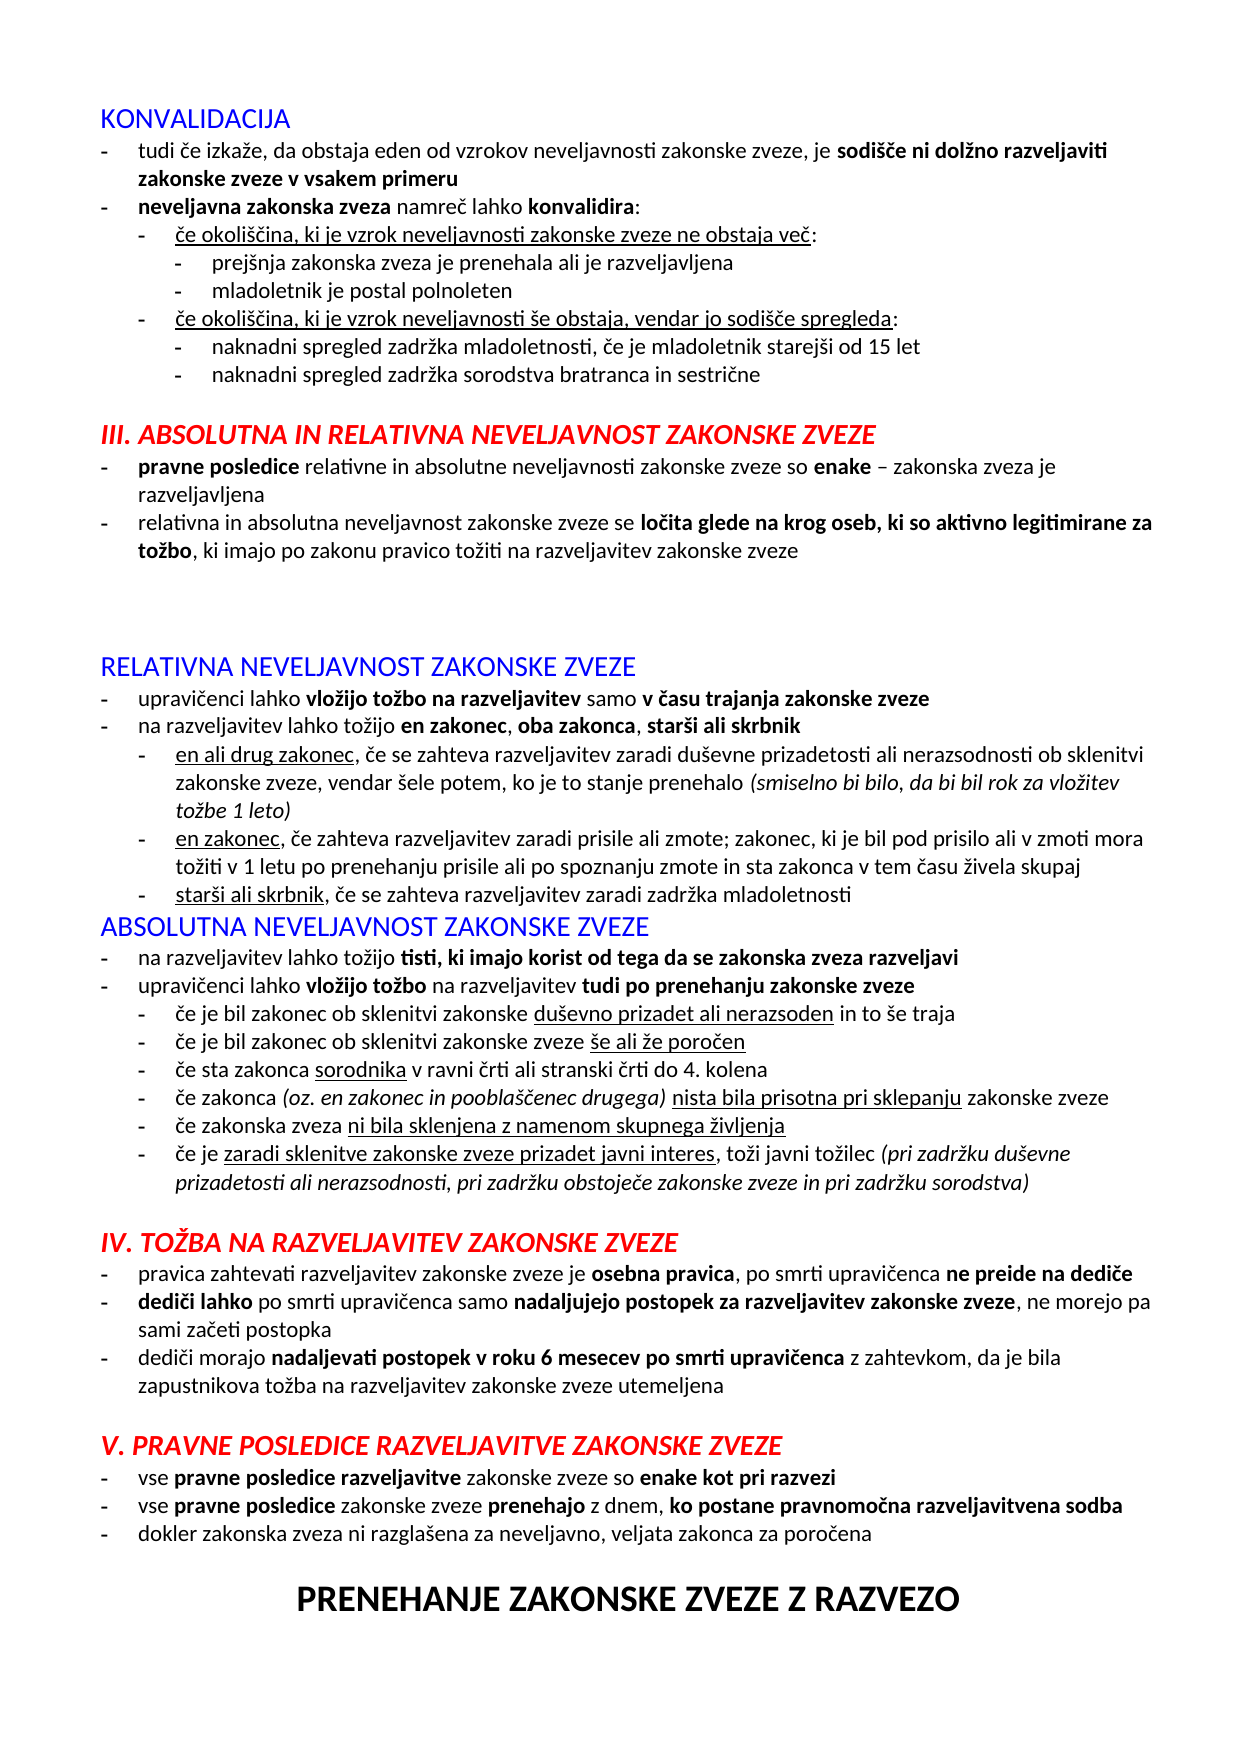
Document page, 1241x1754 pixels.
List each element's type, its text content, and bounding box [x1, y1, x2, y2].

list mladoletnik je postal polnoleten [174, 276, 1156, 304]
subtitle RELATIVNA NEVELJAVNOST ZAKONSKE ZVEZE [100, 648, 1156, 684]
list če zakonca (oz. en zakonec in pooblaščenec drugega) nista bila prisotna pri sklepanju zakonske zveze [138, 1083, 1156, 1112]
subtitle KONVALIDACIJA [100, 100, 1156, 136]
subtitle IV. TOŽBA NA RAZVELJAVITEV ZAKONSKE ZVEZE [100, 1224, 1156, 1259]
text PRENEHANJE ZAKONSKE ZVEZE Z RAZVEZO [100, 1575, 1156, 1621]
list naknadni spregled zadržka sorodstva bratranca in sestrične [174, 360, 1156, 388]
list če sta zakonca sorodnika v ravni črti ali stranski črti do 4. kolena [138, 1056, 1156, 1083]
list en zakonec, če zahteva razveljavitev zaradi prisile ali zmote; zakonec, ki je bil pod prisilo ali v zmoti mora tožiti v 1 letu po prenehanju prisile ali po spoznanju zmote in sta zakonca v tem času živela skupaj [138, 824, 1156, 880]
list vse pravne posledice zakonske zveze prenehajo z dnem, ko postane pravnomočna razveljavitvena sodba [100, 1491, 1156, 1519]
list relativna in absolutna neveljavnost zakonske zveze se ločita glede na krog oseb, ki so aktivno legitimirane za tožbo, ki imajo po zakonu pravico tožiti na razveljavitev zakonske zveze [100, 508, 1156, 564]
list dokler zakonska zveza ni razglašena za neveljavno, veljata zakonca za poročena [100, 1519, 1156, 1547]
list en ali drug zakonec, če se zahteva razveljavitev zaradi duševne prizadetosti ali nerazsodnosti ob sklenitvi zakonske zveze, vendar šele potem, ko je to stanje prenehalo (smiselno bi bilo, da bi bil rok za vložitev tožbe 1 leto) [138, 740, 1156, 824]
list na razveljavitev lahko tožijo tisti, ki imajo korist od tega da se zakonska zveza razveljavi [100, 943, 1157, 971]
list upravičenci lahko vložijo tožbo na razveljavitev tudi po prenehanju zakonske zveze [100, 971, 1157, 999]
list starši ali skrbnik, če se zahteva razveljavitev zaradi zadržka mladoletnosti [138, 880, 1156, 908]
list dediči lahko po smrti upravičenca samo nadaljujejo postopek za razveljavitev zakonske zveze, ne morejo pa sami začeti postopka [100, 1287, 1156, 1343]
list prejšnja zakonska zveza je prenehala ali je razveljavljena [174, 248, 1156, 276]
list neveljavna zakonska zveza namreč lahko konvalidira: [100, 192, 1156, 220]
subtitle III. ABSOLUTNA IN RELATIVNA NEVELJAVNOST ZAKONSKE ZVEZE [100, 416, 1156, 452]
list naknadni spregled zadržka mladoletnosti, če je mladoletnik starejši od 15 let [174, 332, 1156, 360]
list tudi če izkaže, da obstaja eden od vzrokov neveljavnosti zakonske zveze, je sodišče ni dolžno razveljaviti zakonske zveze v vsakem primeru [100, 136, 1156, 192]
list upravičenci lahko vložijo tožbo na razveljavitev samo v času trajanja zakonske zveze [100, 684, 1156, 712]
list če okoliščina, ki je vzrok neveljavnosti zakonske zveze ne obstaja več: [138, 220, 1156, 248]
list pravne posledice relativne in absolutne neveljavnosti zakonske zveze so enake – zakonska zveza je razveljavljena [100, 452, 1181, 508]
list če je bil zakonec ob sklenitvi zakonske duševno prizadet ali nerazsoden in to še traja [138, 999, 1156, 1027]
list če zakonska zveza ni bila sklenjena z namenom skupnega življenja [138, 1112, 1156, 1139]
list dediči morajo nadaljevati postopek v roku 6 mesecev po smrti upravičenca z zahtevkom, da je bila zapustnikova tožba na razveljavitev zakonske zveze utemeljena [100, 1343, 1156, 1399]
list če je bil zakonec ob sklenitvi zakonske zveze še ali že poročen [138, 1027, 1156, 1056]
list vse pravne posledice razveljavitve zakonske zveze so enake kot pri razvezi [100, 1463, 1156, 1491]
subtitle ABSOLUTNA NEVELJAVNOST ZAKONSKE ZVEZE [100, 908, 1156, 943]
list če je zaradi sklenitve zakonske zveze prizadet javni interes, toži javni tožilec (pri zadržku duševne prizadetosti ali nerazsodnosti, pri zadržku obstoječe zakonske zveze in pri zadržku sorodstva) [138, 1139, 1156, 1196]
list pravica zahtevati razveljavitev zakonske zveze je osebna pravica, po smrti upravičenca ne preide na dediče [100, 1259, 1156, 1287]
subtitle V. PRAVNE POSLEDICE RAZVELJAVITVE ZAKONSKE ZVEZE [100, 1427, 1156, 1463]
list na razveljavitev lahko tožijo en zakonec, oba zakonca, starši ali skrbnik [100, 712, 1156, 740]
list če okoliščina, ki je vzrok neveljavnosti še obstaja, vendar jo sodišče spregleda: [138, 304, 1156, 332]
